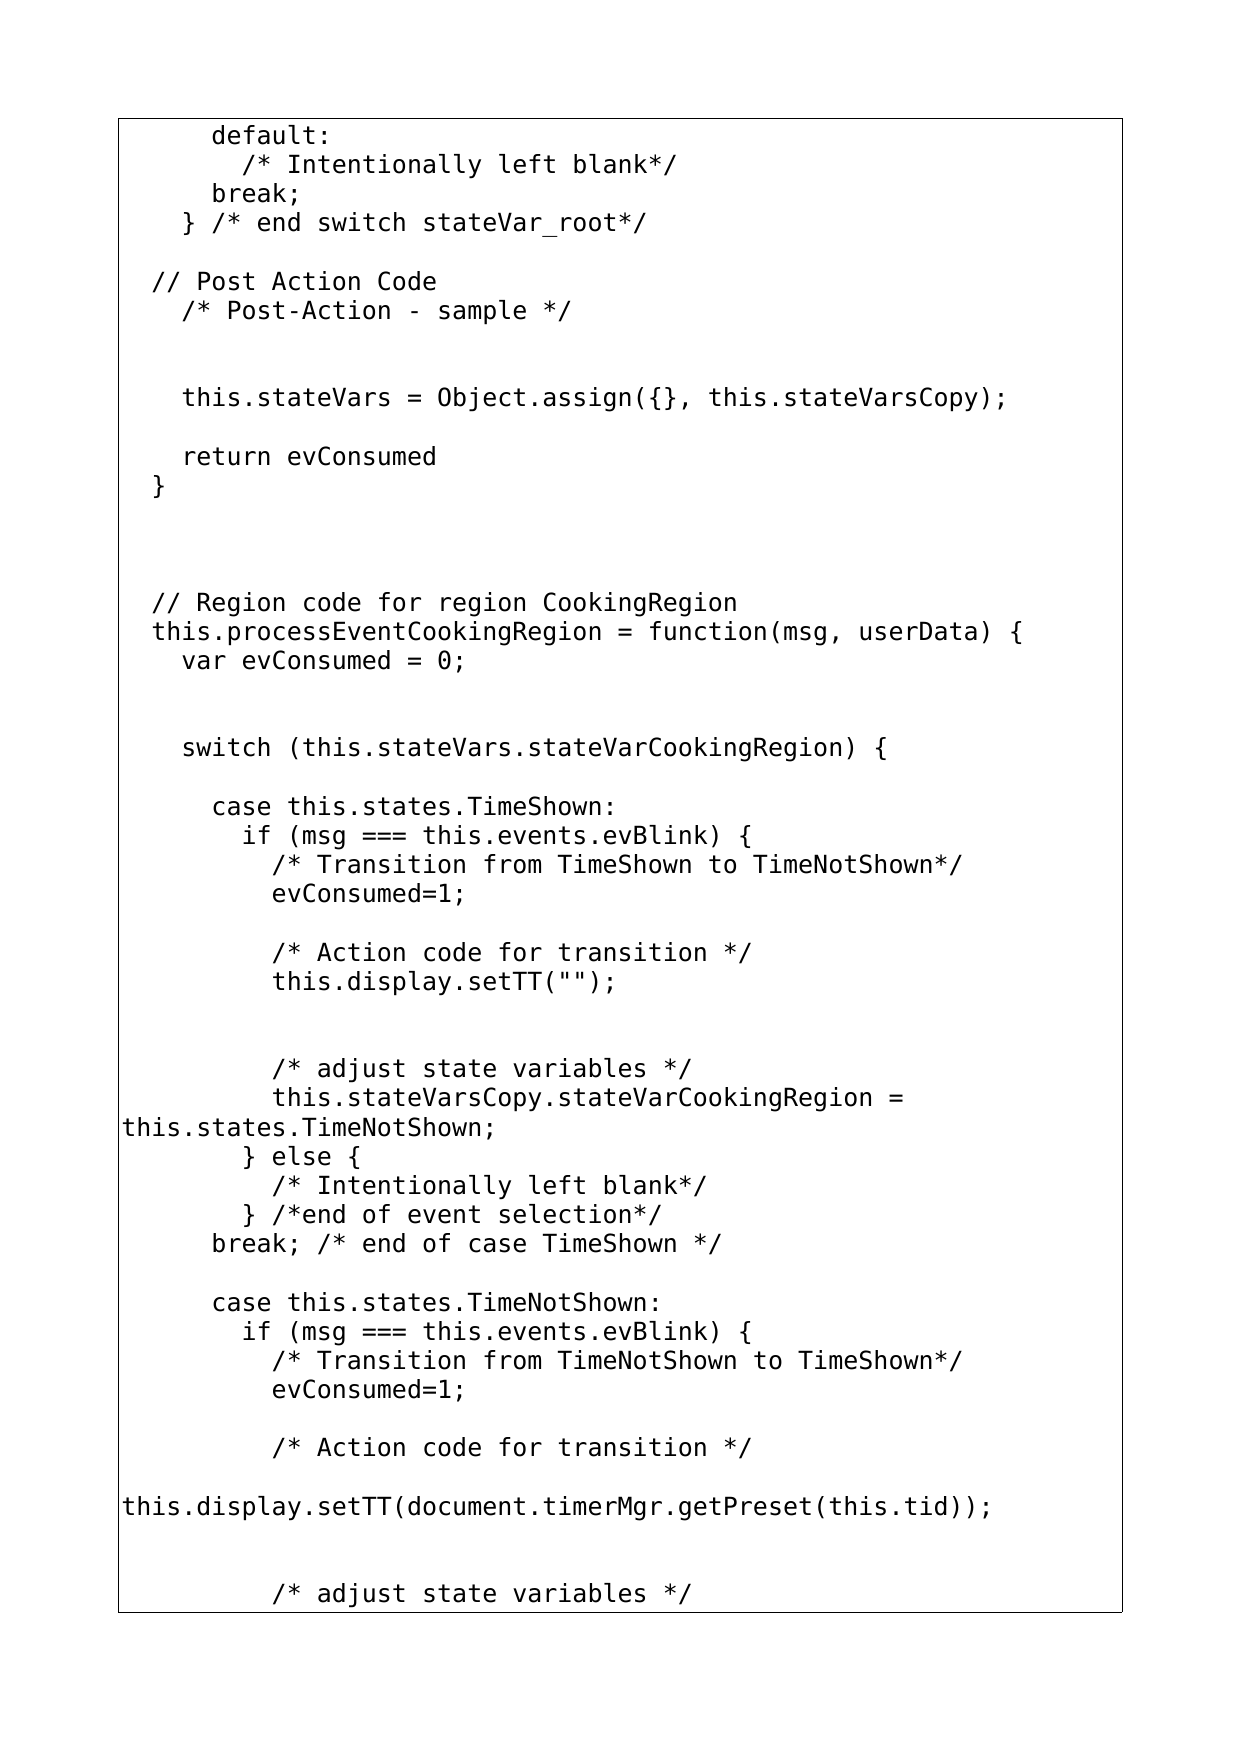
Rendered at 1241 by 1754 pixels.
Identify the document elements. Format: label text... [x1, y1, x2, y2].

table_header default: /* Intentionally left blank*/ break; } /* end switch stateVar_root*/ // Post Action Code /* Post-Action - sample */ this.stateVars = Object.assign({}, this.stateVarsCopy); return evConsumed } // Region code for region CookingRegion this.processEventCookingRegion = function(msg, userData) { var evConsumed = 0; switch (this.stateVars.stateVarCookingRegion) { case this.states.TimeShown: if (msg === this.events.evBlink) { /* Transition from TimeShown to TimeNotShown*/ evConsumed=1; /* Action code for transition */ this.display.setTT(""); /* adjust state variables */ this.stateVarsCopy.stateVarCookingRegion = this.states.TimeNotShown; } else { /* Intentionally left blank*/ } /*end of event selection*/ break; /* end of case TimeShown */ case this.states.TimeNotShown: if (msg === this.events.evBlink) { /* Transition from TimeNotShown to TimeShown*/ evConsumed=1; /* Action code for transition */ this.display.setTT(document.timerMgr.getPreset(this.tid)); /* adjust state variables */ [119, 119, 1122, 1612]
